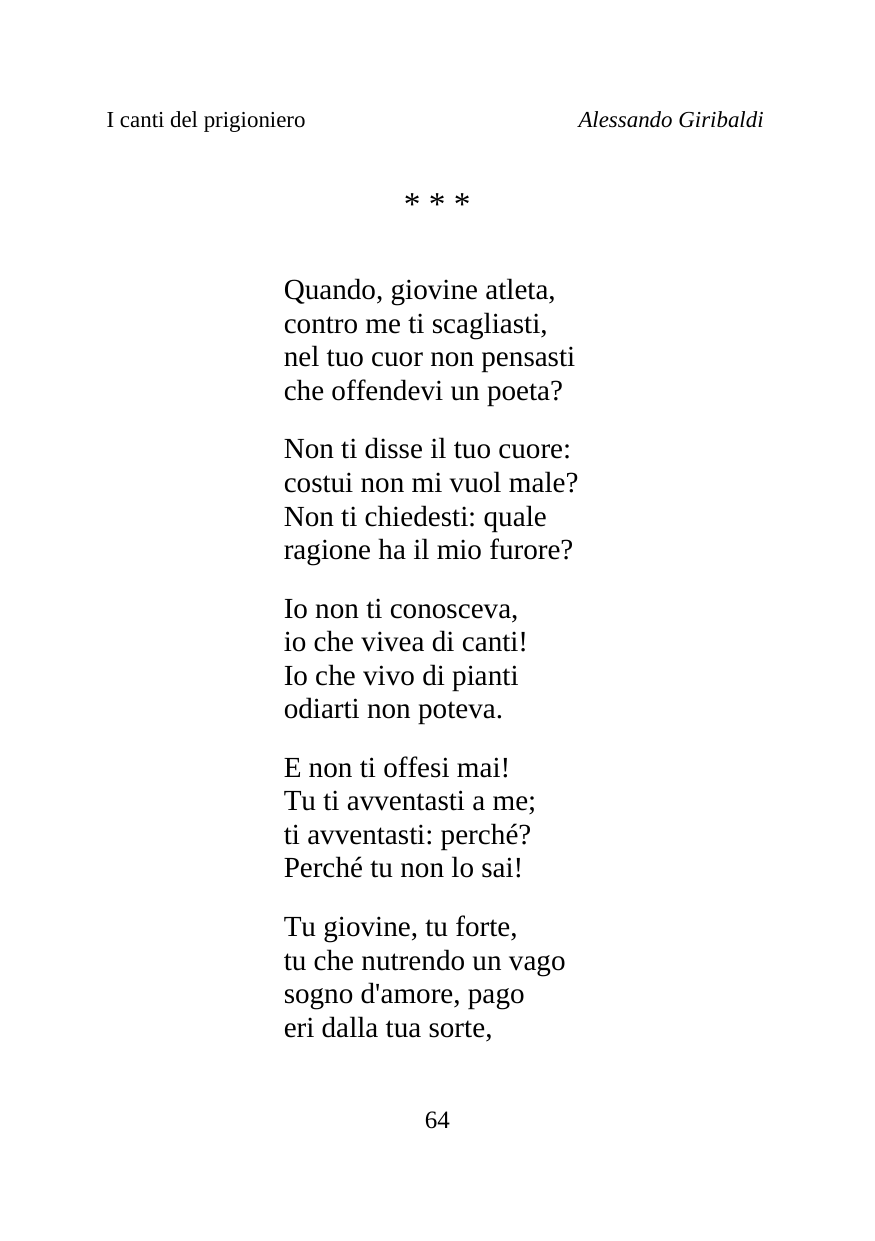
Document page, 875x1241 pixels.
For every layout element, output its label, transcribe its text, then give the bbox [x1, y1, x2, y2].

text Tu giovine, tu forte, tu che nutrendo un vago sogno d'amore, pago eri dalla tua sorte, [283, 909, 768, 1043]
text Quando, giovine atleta, contro me ti scagliasti, nel tuo cuor non pensasti che offendevi un poeta? [283, 272, 768, 407]
text E non ti offesi mai! Tu ti avventasti a me; ti avventasti: perché? Perché tu non lo sai! [283, 750, 768, 884]
text Io non ti conosceva, io che vivea di canti! Io che vivo di pianti odiarti non poteva. [283, 591, 768, 725]
text Non ti disse il tuo cuore: costui non mi vuol male? Non ti chiedesti: quale ragione ha il mio furore? [283, 432, 768, 566]
subtitle * * * [106, 184, 768, 222]
